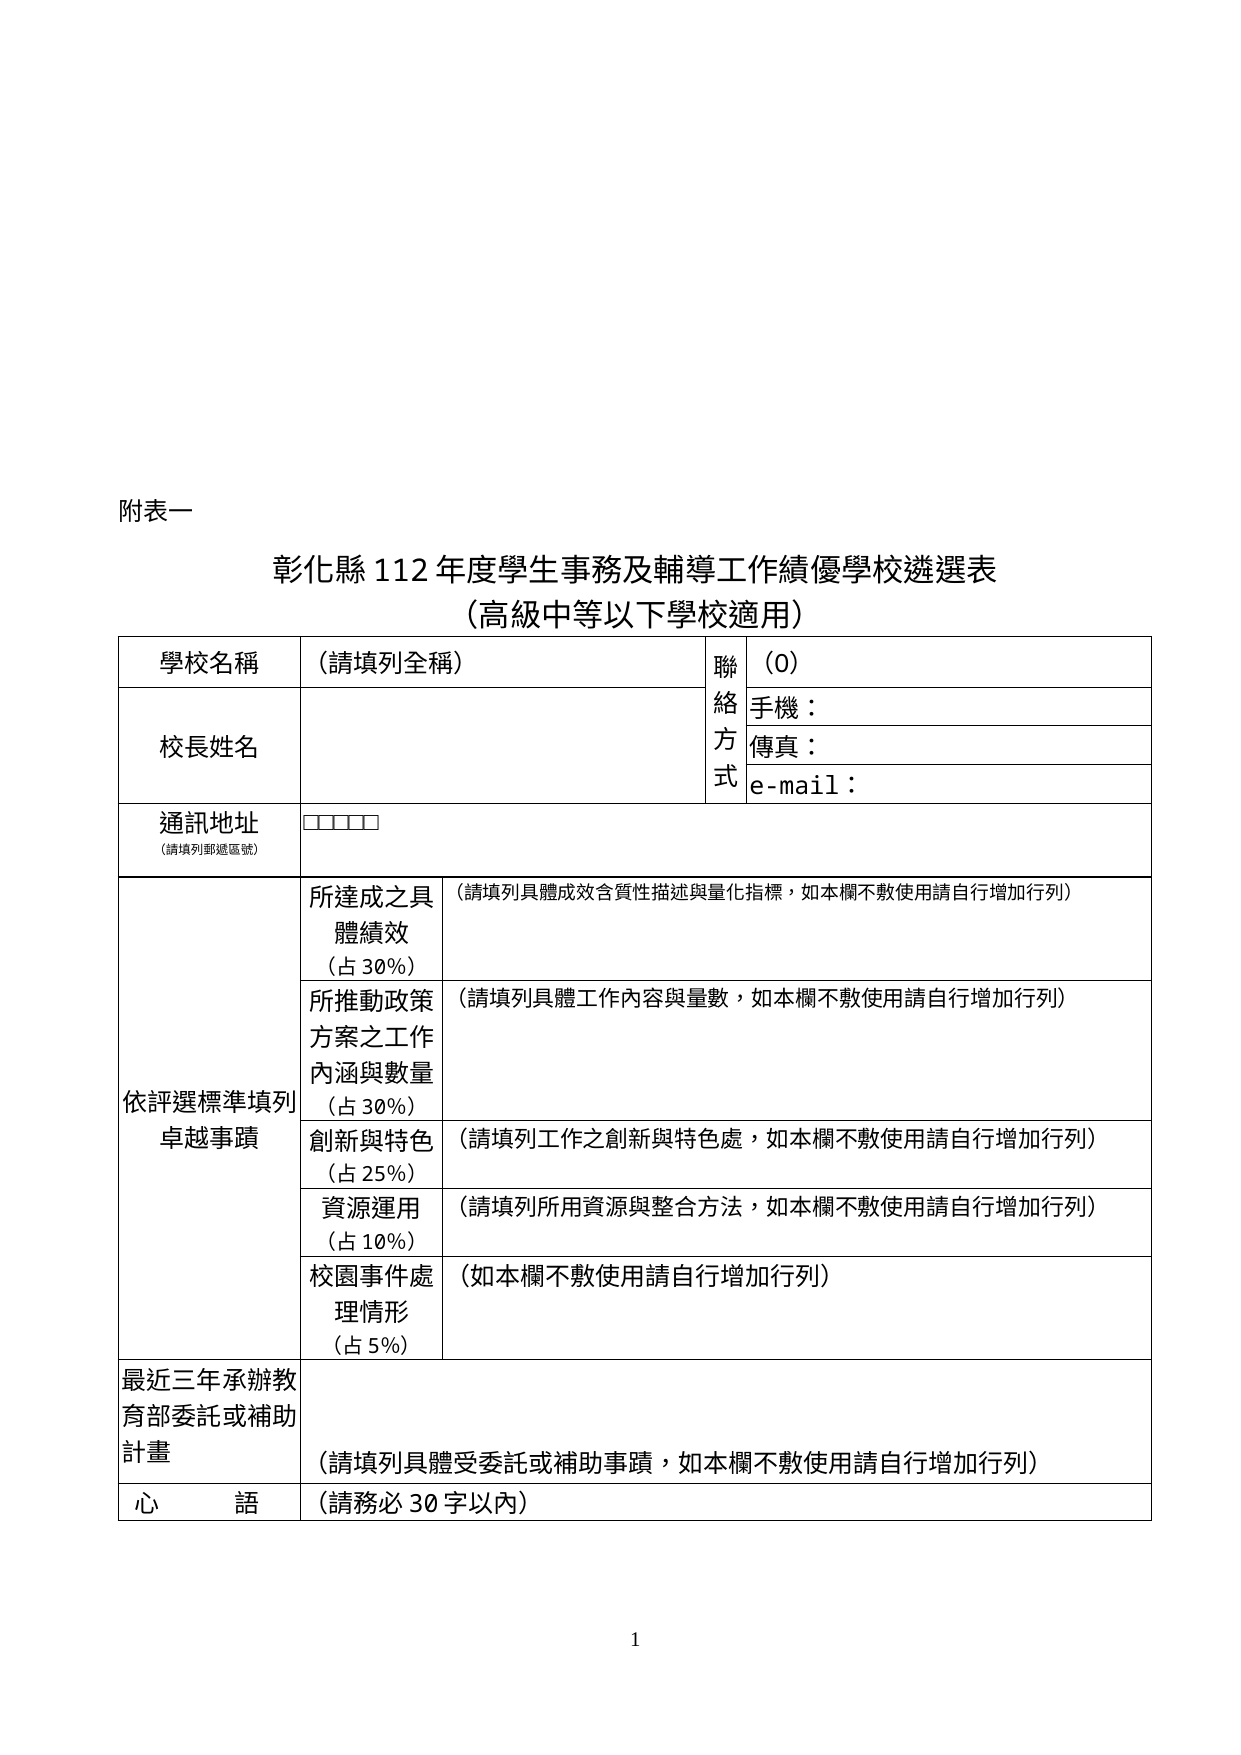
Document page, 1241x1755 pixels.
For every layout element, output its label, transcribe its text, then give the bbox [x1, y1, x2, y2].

table_cell 依評選標準填列卓越事蹟 [119, 878, 300, 1359]
table_cell 創新與特色（占25％） [301, 1121, 442, 1188]
table_cell 聯絡方式 [706, 637, 746, 803]
table_cell 心 語 [119, 1484, 300, 1520]
table_cell 通訊地址 （請填列郵遞區號） [119, 804, 300, 876]
text 附表一 [118, 491, 1152, 527]
table_cell 最近三年承辦教育部委託或補助計畫 [119, 1360, 300, 1483]
table_cell （O） [747, 637, 1151, 687]
table_cell 手機： [747, 688, 1151, 725]
table_cell （請填列具體工作內容與量數，如本欄不敷使用請自行增加行列） [443, 981, 1151, 1120]
table_cell □□□□□ [301, 804, 1151, 876]
table_cell [301, 688, 705, 803]
table_cell （請填列所用資源與整合方法，如本欄不敷使用請自行增加行列） [443, 1189, 1151, 1256]
table_cell e-mail： [747, 765, 1151, 803]
table_cell 校園事件處理情形 （占5％） [301, 1257, 442, 1359]
table_cell 所推動政策方案之工作內涵與數量（占30％） [301, 981, 442, 1120]
table_cell 資源運用 （占10％） [301, 1189, 442, 1256]
table_cell （如本欄不敷使用請自行增加行列） [443, 1257, 1151, 1359]
table_cell （請填列全稱） [301, 637, 705, 687]
table_cell （請填列具體受委託或補助事蹟，如本欄不敷使用請自行增加行列） [301, 1360, 1151, 1483]
table_cell 所達成之具體績效 （占30％） [301, 878, 442, 980]
table_cell （請填列工作之創新與特色處，如本欄不敷使用請自行增加行列） [443, 1121, 1151, 1188]
table_cell 學校名稱 [119, 637, 300, 687]
table_cell （請填列具體成效含質性描述與量化指標，如本欄不敷使用請自行增加行列） [443, 878, 1151, 980]
table_cell 校長姓名 [119, 688, 300, 803]
table_cell （請務必30字以內） [301, 1484, 1151, 1520]
table_cell 傳真： [747, 726, 1151, 764]
table_header 彰化縣112年度學生事務及輔導工作績優學校遴選表 （高級中等以下學校適用） [118, 545, 1152, 636]
